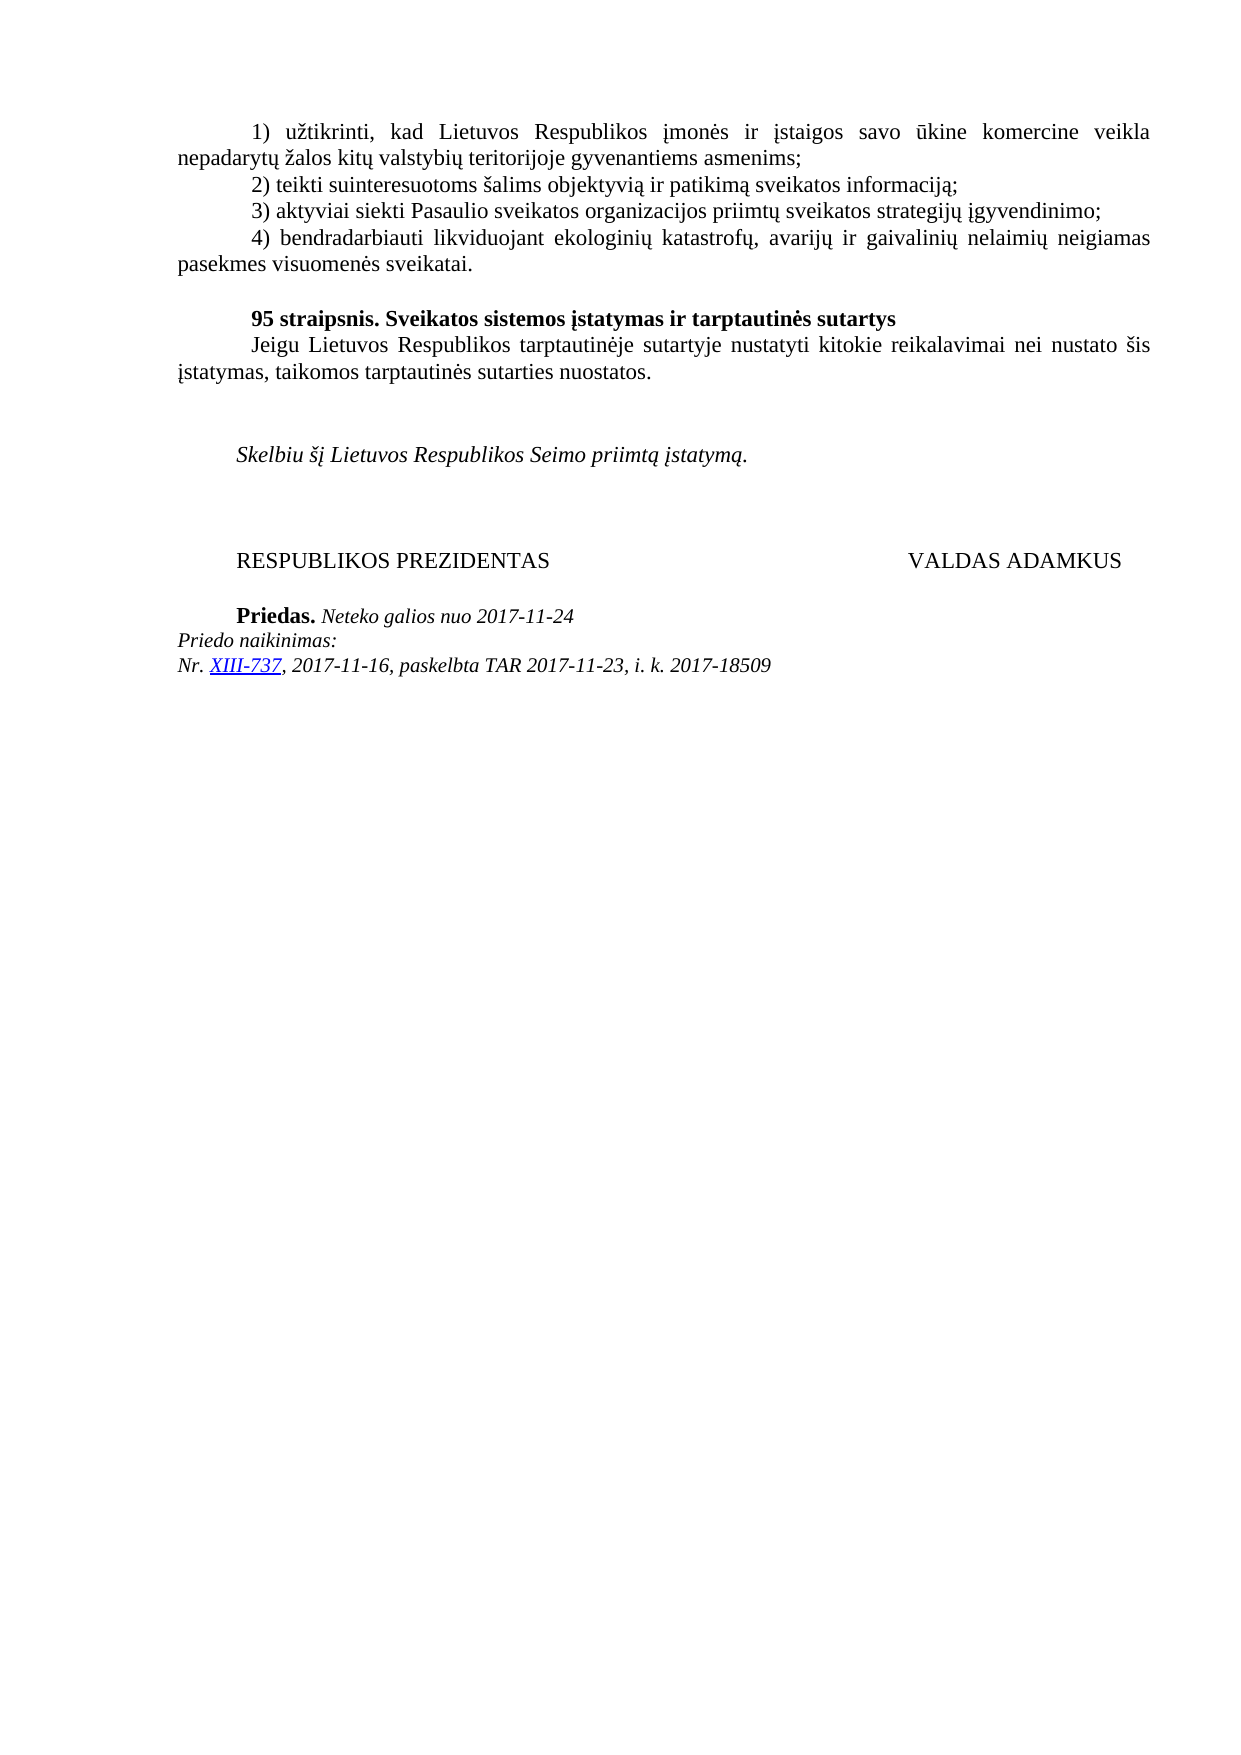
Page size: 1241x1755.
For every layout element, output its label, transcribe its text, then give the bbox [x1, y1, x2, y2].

text 4) bendradarbiauti likviduojant ekologinių katastrofų, avarijų ir gaivalinių nelaimių neigiamas pasekmes visuomenės sveikatai. [177, 223, 1152, 276]
text Priedas. Neteko galios nuo 2017-11-24 [177, 602, 1152, 628]
text RESPUBLIKOS PREZIDENTAS VALDAS ADAMKUS [177, 547, 1152, 573]
text Skelbiu šį Lietuvos Respublikos Seimo priimtą įstatymą. [177, 442, 1152, 468]
text 2) teikti suinteresuotoms šalims objektyvią ir patikimą sveikatos informaciją; [177, 171, 1152, 197]
text 1) užtikrinti, kad Lietuvos Respublikos įmonės ir įstaigos savo ūkine komercine veikla nepadarytų žalos kitų valstybių teritorijoje gyvenantiems asmenims; [177, 118, 1152, 171]
text 95 straipsnis. Sveikatos sistemos įstatymas ir tarptautinės sutartys [177, 305, 1152, 331]
text 3) aktyviai siekti Pasaulio sveikatos organizacijos priimtų sveikatos strategijų įgyvendinimo; [177, 197, 1152, 223]
text Nr. XIII-737, 2017-11-16, paskelbta TAR 2017-11-23, i. k. 2017-18509 [177, 652, 1152, 677]
text Jeigu Lietuvos Respublikos tarptautinėje sutartyje nustatyti kitokie reikalavimai nei nustato šis įstatymas, taikomos tarptautinės sutarties nuostatos. [177, 331, 1152, 384]
text Priedo naikinimas: [177, 628, 1152, 652]
